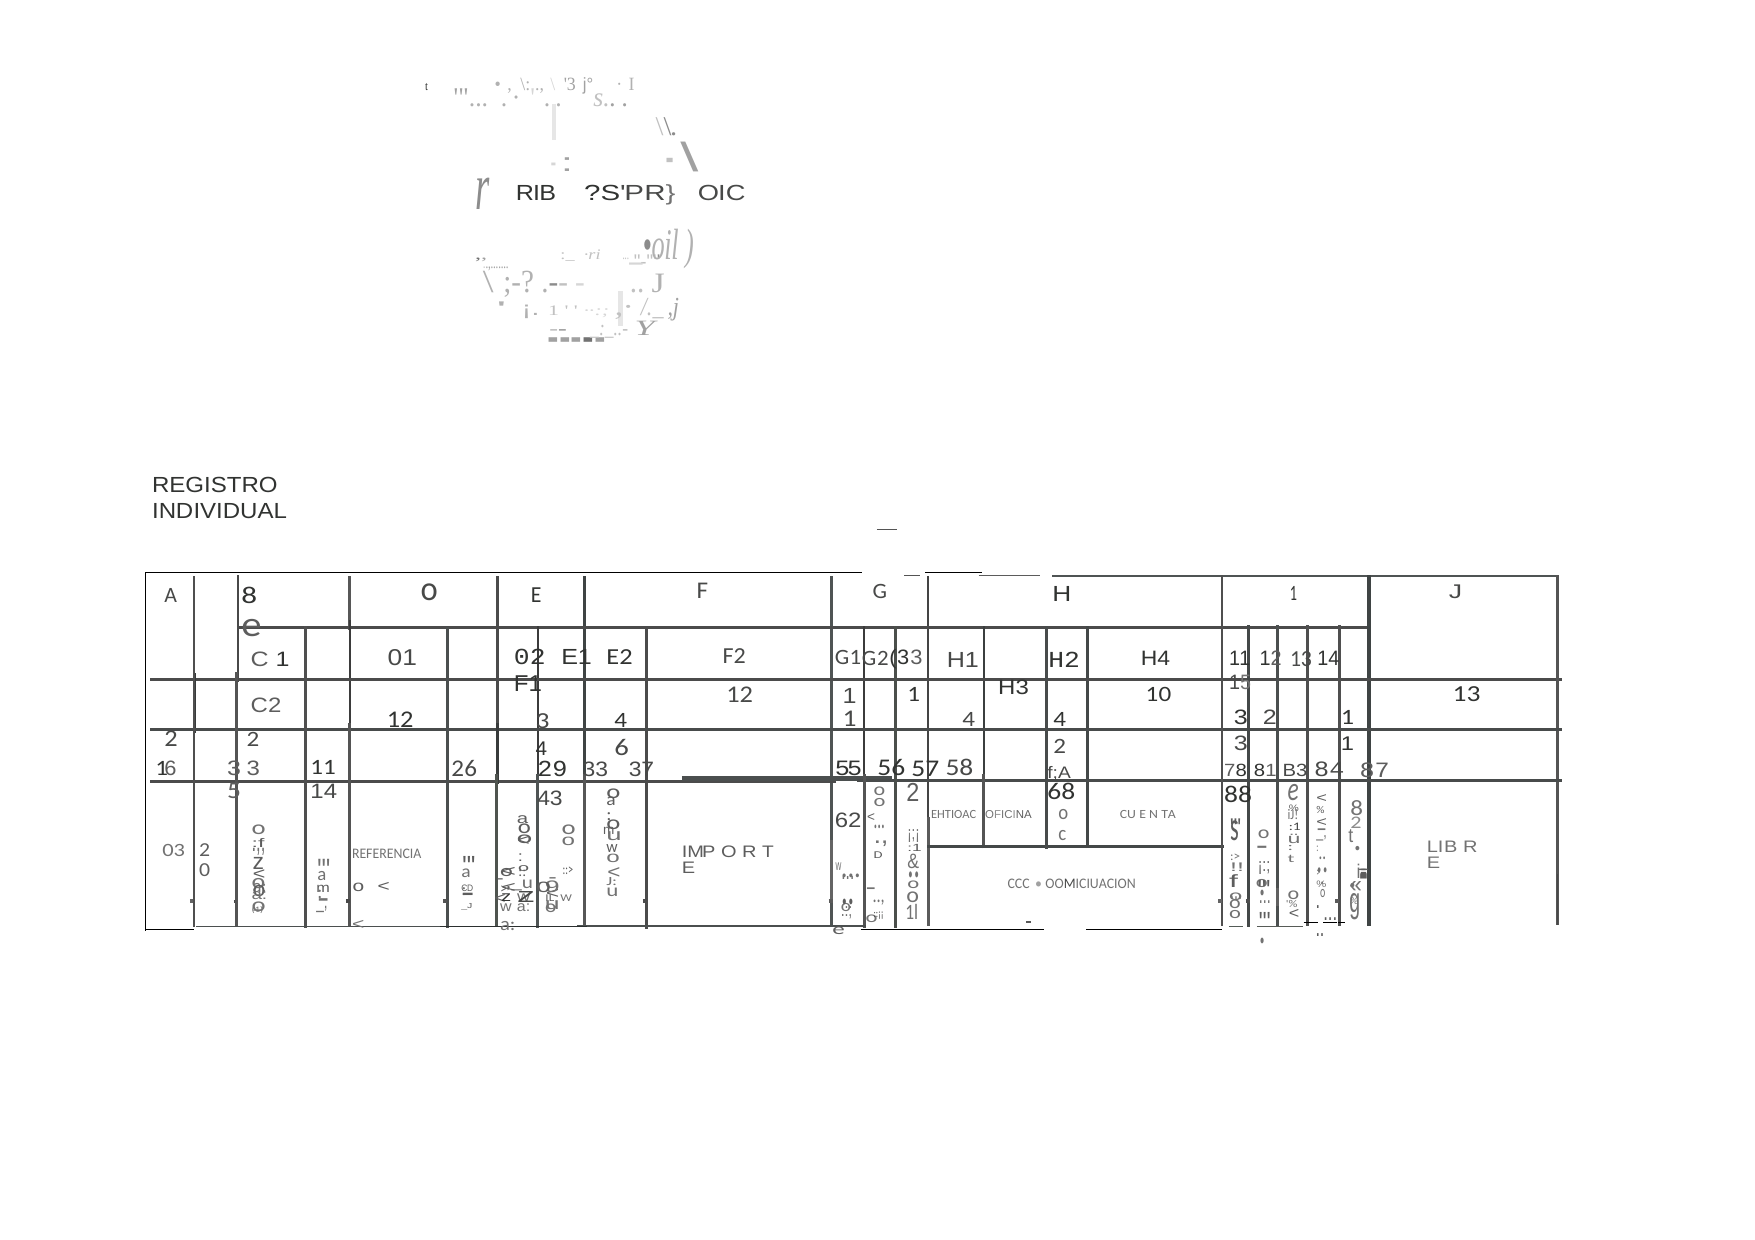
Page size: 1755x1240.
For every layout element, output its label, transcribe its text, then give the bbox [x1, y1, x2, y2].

text \\. [655, 124, 1579, 138]
subtitle \ ;-? .-- - .. J [483, 268, 1579, 299]
text REGISTRO INDIVIDUAL [152, 472, 418, 523]
text t '"... •.,·\:'.,.\.'3 j°s..·.I [52, 74, 634, 94]
text ..,....... "-"'' [483, 252, 661, 272]
text ' ¡. 1 ' ' ··:; ,· /._,j [623, 299, 755, 319]
text ------ [547, 308, 609, 367]
text ·: ·\ [52, 138, 1192, 179]
text r [475, 156, 489, 223]
text RIB ?S'PR} OIC [489, 189, 671, 203]
text ' ¡. 1 ' ' ··:; ,· /._,j [422, 299, 618, 319]
text RIB ?S'PR} OIC [52, 189, 475, 203]
text ,, :_ ·ri ..._•oil ) [475, 224, 1579, 268]
text RIB ?S'PR} OIC [671, 189, 1209, 203]
text -- _:_..- Y [609, 319, 1579, 339]
